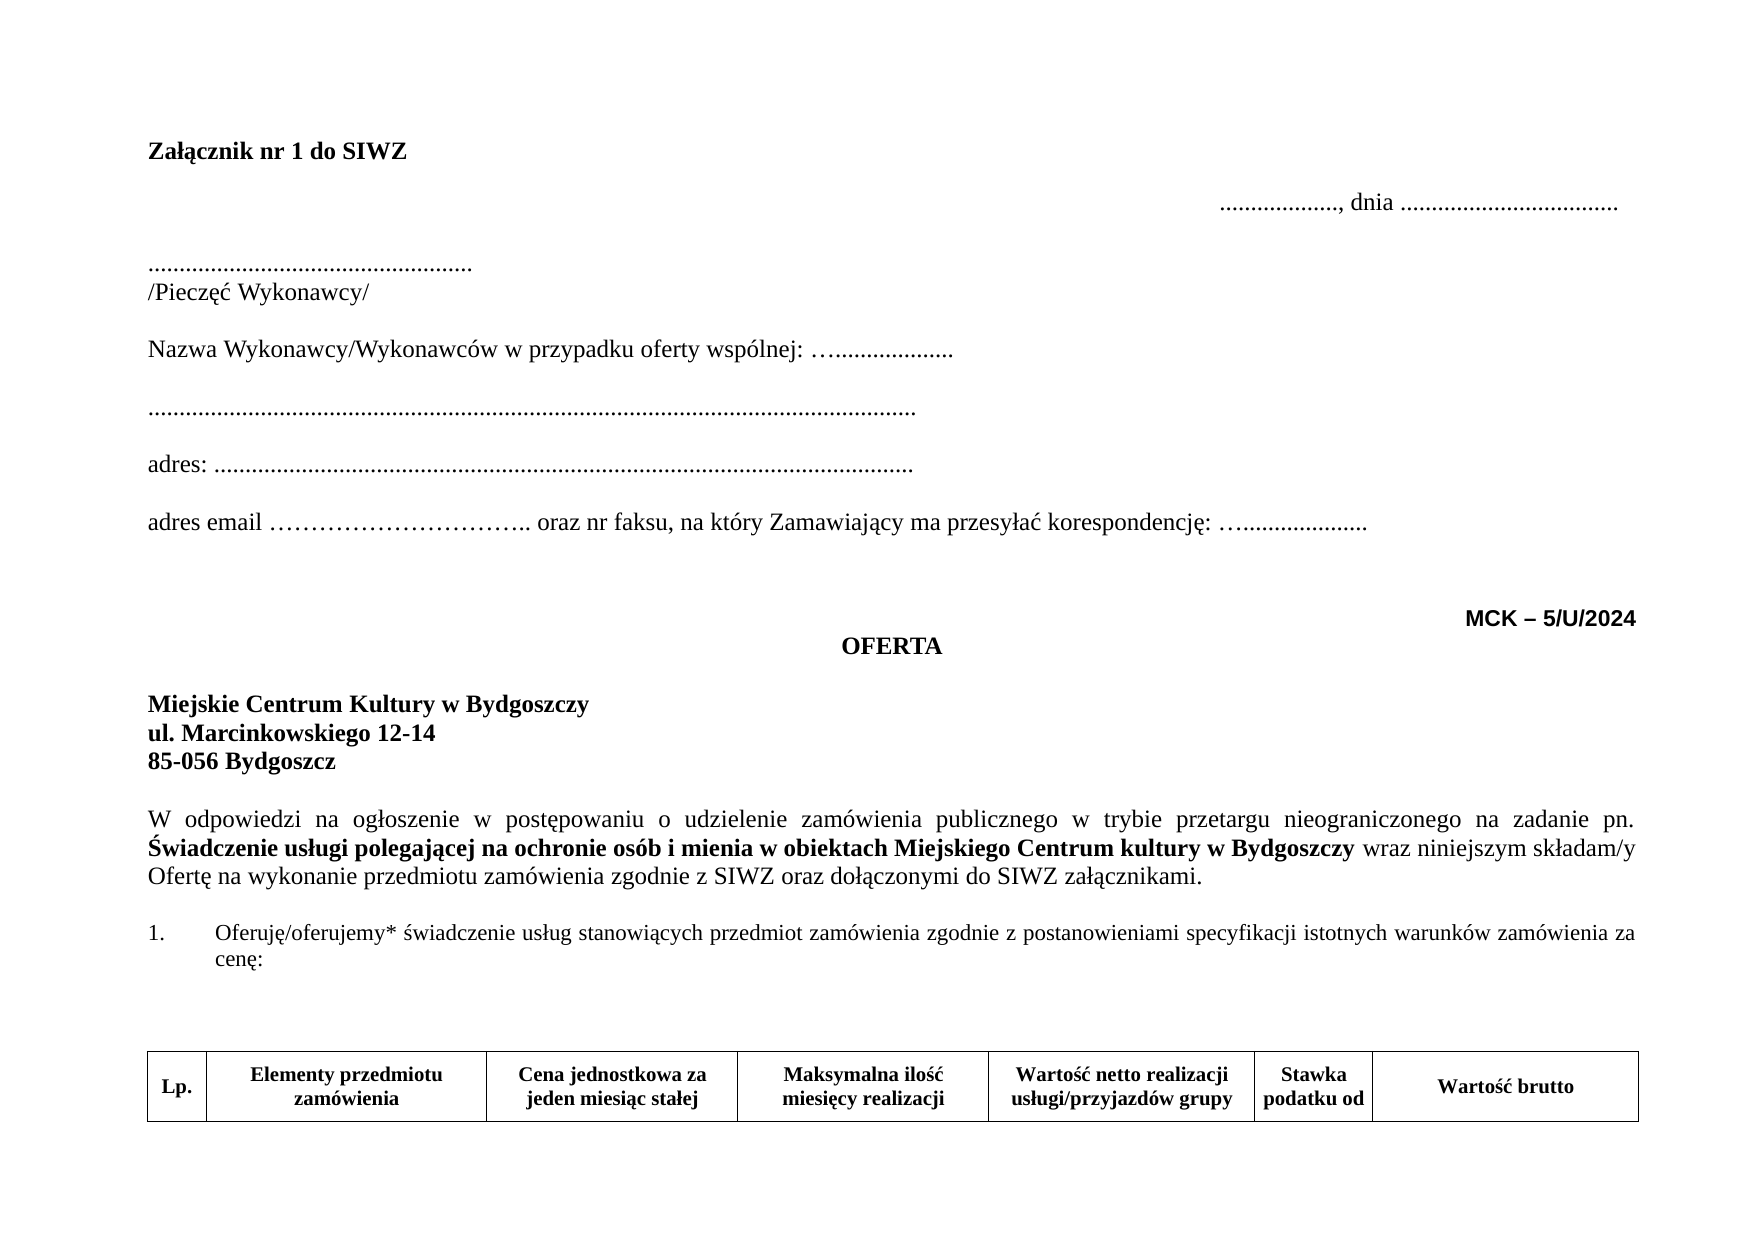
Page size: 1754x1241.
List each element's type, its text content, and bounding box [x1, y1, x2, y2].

text OFERTA [148, 631, 1636, 660]
text adres: ................................................................................................................ [148, 449, 1636, 478]
table_header Wartość netto realizacji usługi/przyjazdów grupy [989, 1052, 1254, 1121]
table_header Wartość brutto [1373, 1052, 1638, 1121]
text Nazwa Wykonawcy/Wykonawców w przypadku oferty wspólnej: …................... [148, 334, 1636, 363]
table_header Cena jednostkowa za jeden miesiąc stałej [487, 1052, 737, 1121]
text 85-056 Bydgoszcz [148, 746, 1636, 775]
text Miejskie Centrum Kultury w Bydgoszczy [148, 689, 1636, 718]
text adres email ………………………….. oraz nr faksu, na który Zamawiający ma przesyłać korespondencję: ….................... [148, 507, 1636, 536]
text Załącznik nr 1 do SIWZ [148, 136, 1636, 164]
text /Pieczęć Wykonawcy/ [148, 277, 1636, 306]
text .................................................... [148, 248, 1636, 277]
text ........................................................................................................................... [148, 392, 1636, 421]
text ul. Marcinkowskiego 12-14 [148, 718, 1636, 746]
text ..................., dnia ................................... [148, 187, 1636, 215]
text MCK – 5/U/2024 [148, 605, 1636, 631]
list Oferuję/oferujemy* świadczenie usług stanowiących przedmiot zamówienia zgodnie z postanowieniami specyfikacji istotnych warunków zamówienia za cenę: [148, 919, 1636, 972]
table_header Elementy przedmiotu zamówienia [207, 1052, 486, 1121]
table_header Stawka podatku od [1255, 1052, 1372, 1121]
table_header Lp. [148, 1052, 206, 1121]
table_header Maksymalna ilość miesięcy realizacji [738, 1052, 988, 1121]
text W odpowiedzi na ogłoszenie w postępowaniu o udzielenie zamówienia publicznego w trybie przetargu nieograniczonego na zadanie pn. Świadczenie usługi polegającej na ochronie osób i mienia w obiektach Miejskiego Centrum kultury w Bydgoszczy wraz niniejszym składam/y Ofertę na wykonanie przedmiotu zamówienia zgodnie z SIWZ oraz dołączonymi do SIWZ załącznikami. [148, 804, 1636, 890]
